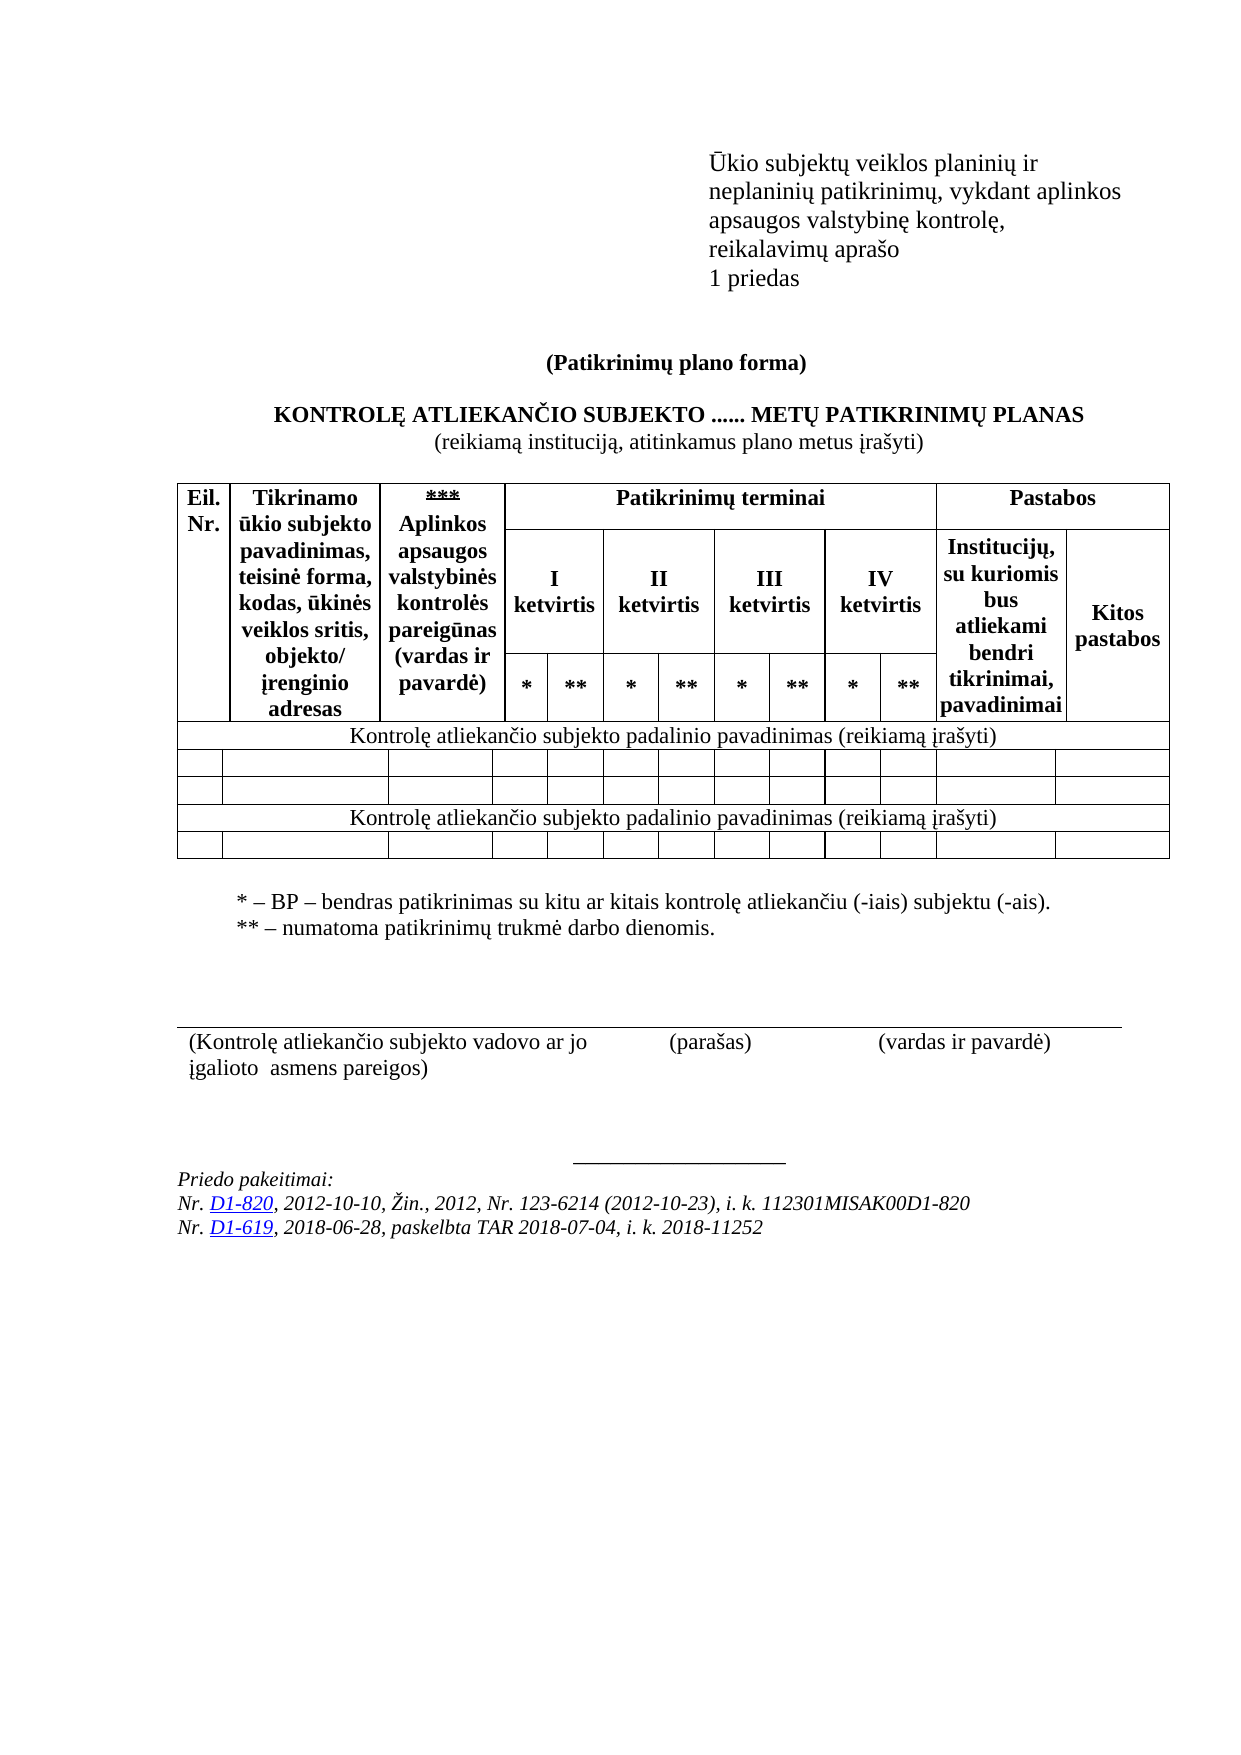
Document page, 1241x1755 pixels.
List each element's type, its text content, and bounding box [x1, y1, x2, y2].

table_cell [223, 832, 388, 858]
table_cell I ketvirtis [506, 530, 603, 653]
text 1 priedas [177, 263, 1181, 291]
text (reikiamą instituciją, atitinkamus plano metus įrašyti) [177, 428, 1181, 454]
table_cell [178, 750, 222, 776]
table_header Patikrinimų terminai [506, 484, 936, 529]
text apsaugos valstybinę kontrolę, [177, 205, 1181, 234]
table_cell ** [881, 654, 936, 721]
table_cell [715, 750, 769, 776]
table_cell Institucijų, su kuriomis bus atliekami bendri tikrinimai, pavadinimai [937, 530, 1066, 721]
table_cell [548, 777, 603, 803]
table_header Pastabos [937, 484, 1169, 529]
table_cell [659, 750, 714, 776]
text ** – numatoma patikrinimų trukmė darbo dienomis. [177, 914, 1181, 941]
table_cell [604, 832, 658, 858]
table_header (parašas) [614, 1028, 807, 1081]
text Priedo pakeitimai: [177, 1167, 1181, 1191]
table_cell * [604, 654, 658, 721]
table_cell [881, 777, 936, 803]
text Nr. D1-619, 2018-06-28, paskelbta TAR 2018-07-04, i. k. 2018-11252 [177, 1215, 1181, 1239]
table_cell [659, 832, 714, 858]
text neplaninių patikrinimų, vykdant aplinkos [177, 176, 1181, 205]
text Nr. D1-820, 2012-10-10, Žin., 2012, Nr. 123-6214 (2012-10-23), i. k. 112301MISAK00D1-820 [177, 1191, 1181, 1215]
table_cell [826, 750, 880, 776]
table_cell [937, 777, 1055, 803]
table_cell [715, 832, 769, 858]
table_cell [223, 750, 388, 776]
text * – BP – bendras patikrinimas su kitu ar kitais kontrolę atliekančiu (-iais) subjektu (-ais). [177, 888, 1181, 914]
table_cell [604, 750, 658, 776]
table_cell ** [659, 654, 714, 721]
table_cell [770, 832, 824, 858]
table_cell [389, 750, 492, 776]
table_cell [389, 832, 492, 858]
table_cell [548, 750, 603, 776]
table_cell [881, 750, 936, 776]
text KONTROLĘ ATLIEKANČIO SUBJEKTO ...... METŲ PATIKRINIMŲ PLANAS [177, 402, 1181, 428]
table_cell [1056, 750, 1169, 776]
table_cell Kitos pastabos [1067, 530, 1169, 721]
table_cell * [506, 654, 547, 721]
table_cell [493, 777, 547, 803]
text _________________ [177, 1138, 1181, 1167]
table_cell [659, 777, 714, 803]
text (Patikrinimų plano forma) [177, 349, 1181, 375]
table_cell [770, 750, 824, 776]
table_cell [493, 750, 547, 776]
table_header (Kontrolę atliekančio subjekto vadovo ar jo įgalioto asmens pareigos) [177, 1028, 613, 1081]
table_header Eil. Nr. [178, 484, 229, 721]
table_cell IV ketvirtis [826, 530, 936, 653]
table_cell * [826, 654, 880, 721]
text Ūkio subjektų veiklos planinių ir [177, 148, 1181, 176]
table_cell [937, 750, 1055, 776]
table_cell [604, 777, 658, 803]
table_header (vardas ir pavardė) [808, 1028, 1122, 1081]
text reikalavimų aprašo [177, 234, 1181, 263]
table_cell [548, 832, 603, 858]
table_cell [826, 777, 880, 803]
table_cell ** [548, 654, 603, 721]
table_cell [1056, 832, 1169, 858]
table_cell [1056, 777, 1169, 803]
table_cell [493, 832, 547, 858]
table_cell ** [770, 654, 824, 721]
table_cell * [715, 654, 769, 721]
table_header *** Aplinkos apsaugos valstybinės kontrolės pareigūnas (vardas ir pavardė) [381, 484, 504, 721]
table_cell Kontrolę atliekančio subjekto padalinio pavadinimas (reikiamą įrašyti) [178, 722, 1169, 749]
table_cell [770, 777, 824, 803]
table_cell [389, 777, 492, 803]
table_cell III ketvirtis [715, 530, 824, 653]
table_cell [715, 777, 769, 803]
table_cell II ketvirtis [604, 530, 714, 653]
table_cell [223, 777, 388, 803]
table_cell [937, 832, 1055, 858]
table_header Tikrinamo ūkio subjekto pavadinimas, teisinė forma, kodas, ūkinės veiklos sritis, objekto/ įrenginio adresas [231, 484, 379, 721]
table_cell Kontrolę atliekančio subjekto padalinio pavadinimas (reikiamą įrašyti) [178, 805, 1169, 831]
table_cell [881, 832, 936, 858]
table_cell [826, 832, 880, 858]
table_cell [178, 777, 222, 803]
table_cell [178, 832, 222, 858]
